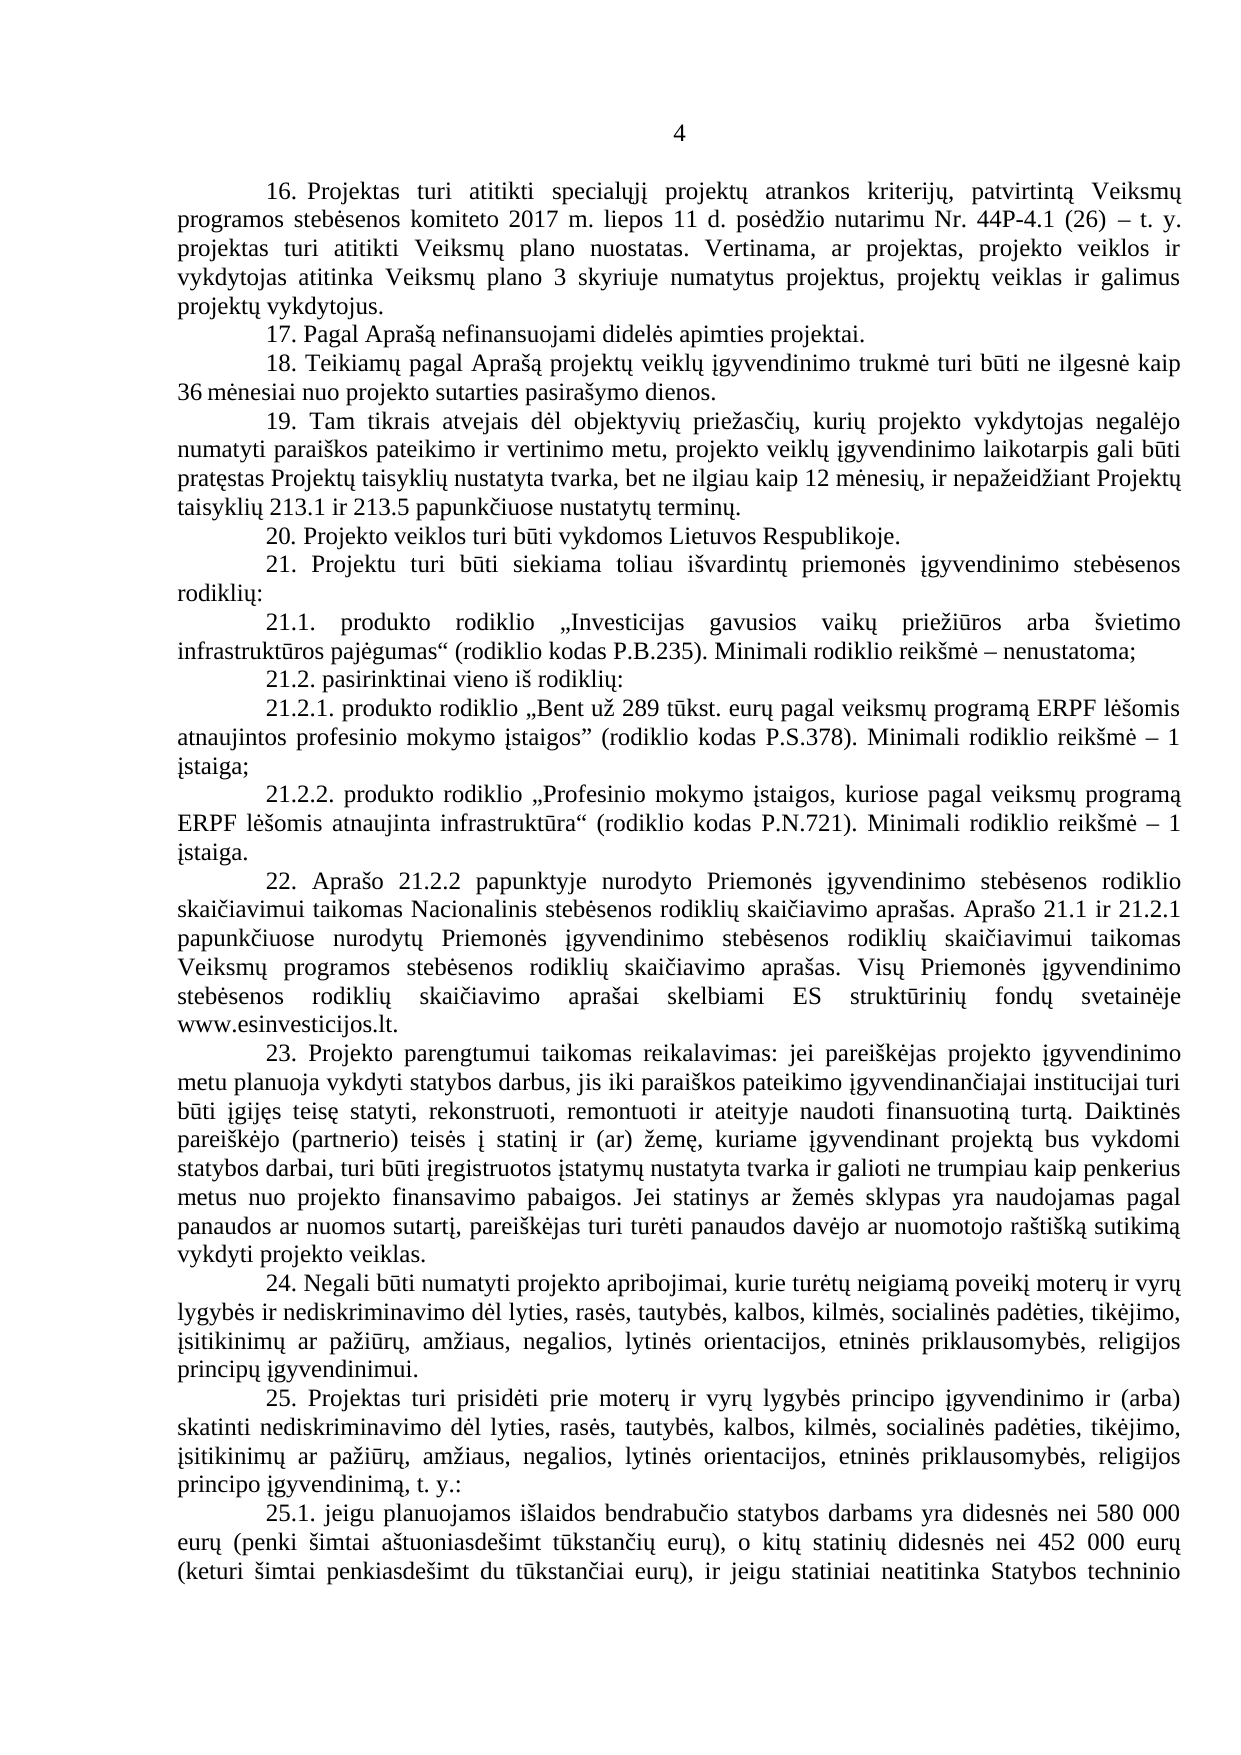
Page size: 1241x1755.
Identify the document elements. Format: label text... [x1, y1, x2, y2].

text 23. Projekto parengtumui taikomas reikalavimas: jei pareiškėjas projekto įgyvendinimo metu planuoja vykdyti statybos darbus, jis iki paraiškos pateikimo įgyvendinančiajai institucijai turi būti įgijęs teisę statyti, rekonstruoti, remontuoti ir ateityje naudoti finansuotiną turtą. Daiktinės pareiškėjo (partnerio) teisės į statinį ir (ar) žemę, kuriame įgyvendinant projektą bus vykdomi statybos darbai, turi būti įregistruotos įstatymų nustatyta tvarka ir galioti ne trumpiau kaip penkerius metus nuo projekto finansavimo pabaigos. Jei statinys ar žemės sklypas yra naudojamas pagal panaudos ar nuomos sutartį, pareiškėjas turi turėti panaudos davėjo ar nuomotojo raštišką sutikimą vykdyti projekto veiklas. [177, 1038, 1182, 1268]
text 21.1. produkto rodiklio „Investicijas gavusios vaikų priežiūros arba švietimo infrastruktūros pajėgumas“ (rodiklio kodas P.B.235). Minimali rodiklio reikšmė – nenustatoma; [177, 607, 1182, 664]
text 21.2.1. produkto rodiklio „Bent už 289 tūkst. eurų pagal veiksmų programą ERPF lėšomis atnaujintos profesinio mokymo įstaigos” (rodiklio kodas P.S.378). Minimali rodiklio reikšmė – 1 įstaiga; [177, 693, 1182, 779]
text 19. Tam tikrais atvejais dėl objektyvių priežasčių, kurių projekto vykdytojas negalėjo numatyti paraiškos pateikimo ir vertinimo metu, projekto veiklų įgyvendinimo laikotarpis gali būti pratęstas Projektų taisyklių nustatyta tvarka, bet ne ilgiau kaip 12 mėnesių, ir nepažeidžiant Projektų taisyklių 213.1 ir 213.5 papunkčiuose nustatytų terminų. [177, 406, 1182, 521]
text 16. Projektas turi atitikti specialųjį projektų atrankos kriterijų, patvirtintą Veiksmų programos stebėsenos komiteto 2017 m. liepos 11 d. posėdžio nutarimu Nr. 44P-4.1 (26) – t. y. projektas turi atitikti Veiksmų plano nuostatas. Vertinama, ar projektas, projekto veiklos ir vykdytojas atitinka Veiksmų plano 3 skyriuje numatytus projektus, projektų veiklas ir galimus projektų vykdytojus. [177, 176, 1182, 319]
text 20. Projekto veiklos turi būti vykdomos Lietuvos Respublikoje. [177, 521, 1182, 549]
text 24. Negali būti numatyti projekto apribojimai, kurie turėtų neigiamą poveikį moterų ir vyrų lygybės ir nediskriminavimo dėl lyties, rasės, tautybės, kalbos, kilmės, socialinės padėties, tikėjimo, įsitikinimų ar pažiūrų, amžiaus, negalios, lytinės orientacijos, etninės priklausomybės, religijos principų įgyvendinimui. [177, 1268, 1182, 1383]
text 25.1. jeigu planuojamos išlaidos bendrabučio statybos darbams yra didesnės nei 580 000 eurų (penki šimtai aštuoniasdešimt tūkstančių eurų), o kitų statinių didesnės nei 452 000 eurų (keturi šimtai penkiasdešimt du tūkstančiai eurų), ir jeigu statiniai neatitinka Statybos techninio [177, 1498, 1182, 1584]
text 21. Projektu turi būti siekiama toliau išvardintų priemonės įgyvendinimo stebėsenos rodiklių: [177, 549, 1182, 607]
text 21.2.2. produkto rodiklio „Profesinio mokymo įstaigos, kuriose pagal veiksmų programą ERPF lėšomis atnaujinta infrastruktūra“ (rodiklio kodas P.N.721). Minimali rodiklio reikšmė – 1 įstaiga. [177, 779, 1182, 866]
text 18. Teikiamų pagal Aprašą projektų veiklų įgyvendinimo trukmė turi būti ne ilgesnė kaip 36 mėnesiai nuo projekto sutarties pasirašymo dienos. [177, 348, 1182, 406]
text 17. Pagal Aprašą nefinansuojami didelės apimties projektai. [177, 319, 1182, 348]
text 21.2. pasirinktinai vieno iš rodiklių: [177, 664, 1182, 693]
text 25. Projektas turi prisidėti prie moterų ir vyrų lygybės principo įgyvendinimo ir (arba) skatinti nediskriminavimo dėl lyties, rasės, tautybės, kalbos, kilmės, socialinės padėties, tikėjimo, įsitikinimų ar pažiūrų, amžiaus, negalios, lytinės orientacijos, etninės priklausomybės, religijos principo įgyvendinimą, t. y.: [177, 1383, 1182, 1498]
text 22. Aprašo 21.2.2 papunktyje nurodyto Priemonės įgyvendinimo stebėsenos rodiklio skaičiavimui taikomas Nacionalinis stebėsenos rodiklių skaičiavimo aprašas. Aprašo 21.1 ir 21.2.1 papunkčiuose nurodytų Priemonės įgyvendinimo stebėsenos rodiklių skaičiavimui taikomas Veiksmų programos stebėsenos rodiklių skaičiavimo aprašas. Visų Priemonės įgyvendinimo stebėsenos rodiklių skaičiavimo aprašai skelbiami ES struktūrinių fondų svetainėje www.esinvesticijos.lt. [177, 866, 1182, 1038]
